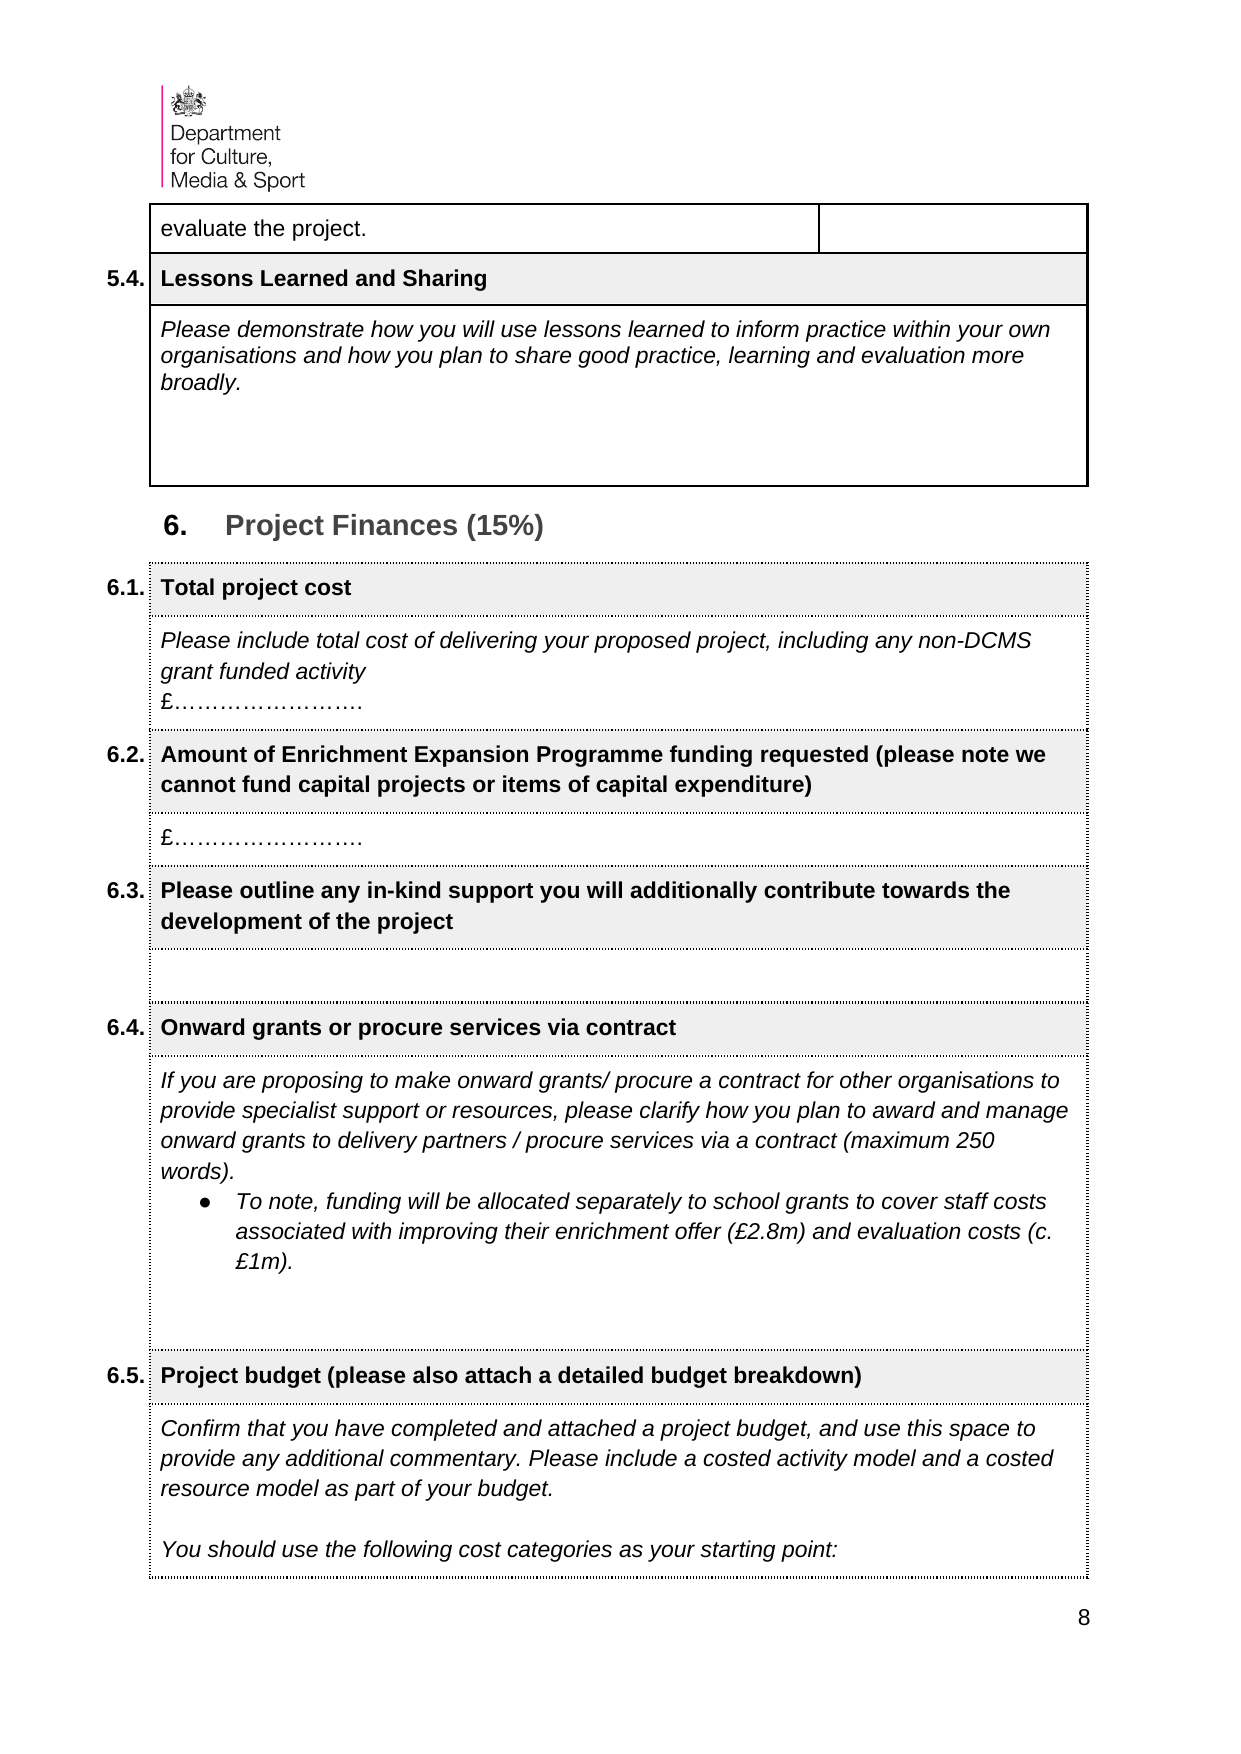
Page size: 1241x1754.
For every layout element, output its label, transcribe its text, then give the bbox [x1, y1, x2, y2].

table_cell evaluate the project. [151, 205, 818, 252]
table_cell Please outline any in-kind support you will additionally contribute towards the development of the project [150, 865, 1087, 948]
table_cell Onward grants or procure services via contract [150, 1001, 1087, 1054]
table_cell Confirm that you have completed and attached a project budget, and use this space to provide any additional commentary. Please include a costed activity model and a costed resource model as part of your budget. You should use the following cost categories as your starting point: Rent and other estates overheads Staff costs including NI and pensions Travel and subsistence Agency staff / consultancy Recruitment costs IT Promotional costs Training costs for staff and volunteers training costs for beneficiaries/ service users Monitoring and evaluation costs Dissemination of lessons learned / best practice Other (please specify). Please note we can not fund capital projects or capital costs. You should make monthly and financial year totals clear - DCMS standard practice is to pay in arrears and has a financial year of 1st April-31st March. [150, 1403, 1087, 1576]
table_header Total project cost [150, 562, 1087, 615]
table_cell £……………………. [150, 812, 1087, 865]
table_cell [820, 205, 1086, 252]
table_cell If you are proposing to make onward grants/ procure a contract for other organisations to provide specialist support or resources, please clarify how you plan to award and manage onward grants to delivery partners / procure services via a contract (maximum 250 words). To note, funding will be allocated separately to school grants to cover staff costs associated with improving their enrichment offer (£2.8m) and evaluation costs (c. £1m). [150, 1055, 1087, 1349]
table_cell Project budget (please also attach a detailed budget breakdown) [150, 1349, 1087, 1402]
table_cell Please include total cost of delivering your proposed project, including any non-DCMS grant funded activity £……………………. [150, 615, 1087, 728]
table_cell Lessons Learned and Sharing [151, 254, 1086, 303]
table_cell Amount of Enrichment Expansion Programme funding requested (please note we cannot fund capital projects or items of capital expenditure) [150, 729, 1087, 812]
table_cell Please demonstrate how you will use lessons learned to inform practice within your own organisations and how you plan to share good practice, learning and evaluation more broadly. [151, 306, 1086, 484]
list Project Finances (15%) [187, 507, 1090, 541]
table_cell [150, 948, 1087, 1001]
